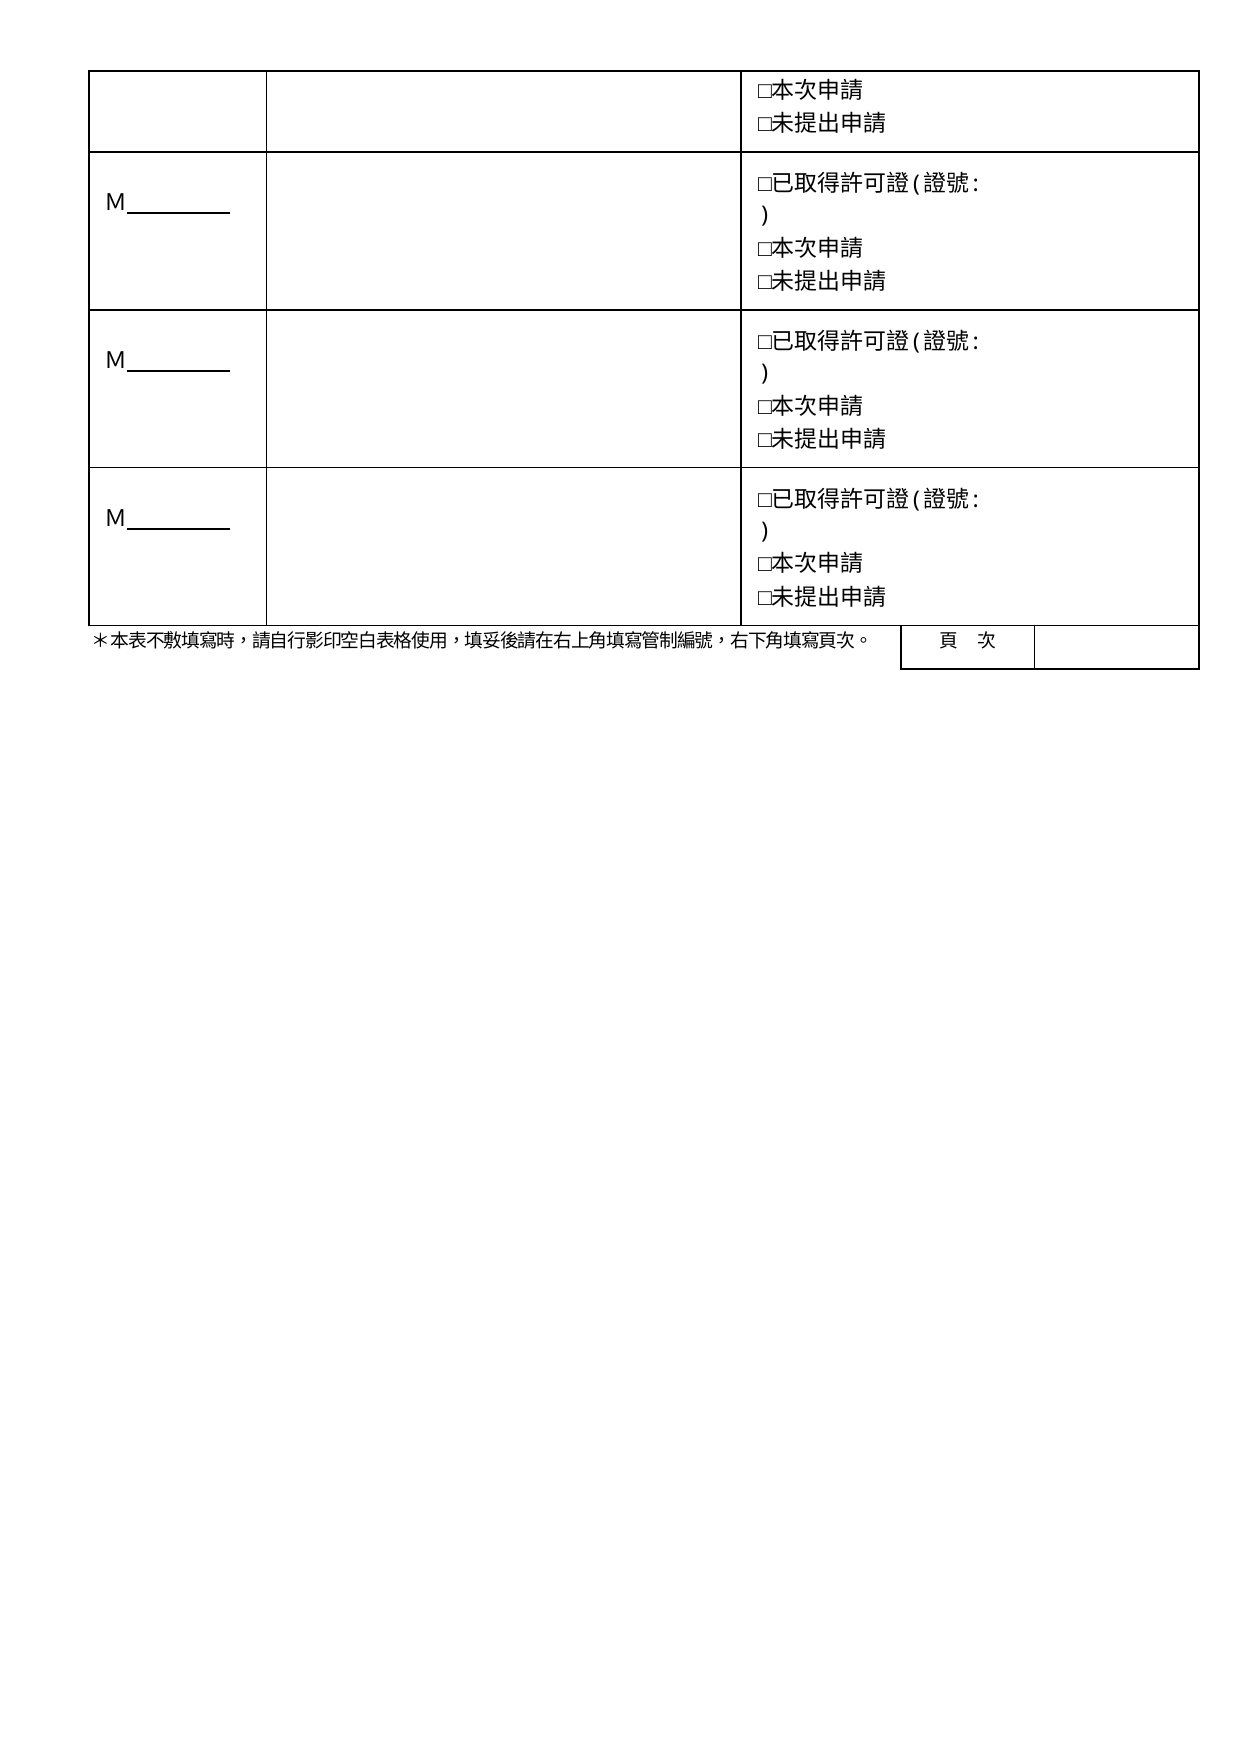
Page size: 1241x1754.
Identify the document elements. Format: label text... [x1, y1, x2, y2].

table_cell [1035, 626, 1198, 668]
table_cell [267, 72, 740, 151]
table_cell Ｍ [90, 153, 266, 309]
table_cell [90, 72, 266, 151]
table_cell Ｍ [90, 311, 266, 467]
table_cell [267, 311, 740, 467]
table_cell □已取得許可證(證號: ) □本次申請 □未提出申請 [742, 468, 1198, 624]
table_cell ＊本表不敷填寫時，請自行影印空白表格使用，填妥後請在右上角填寫管制編號，右下角填寫頁次。 [89, 626, 900, 668]
table_cell □本次申請 □未提出申請 [742, 72, 1198, 151]
table_cell [267, 153, 740, 309]
table_cell 頁 次 [902, 626, 1034, 668]
table_cell □已取得許可證(證號: ) □本次申請 □未提出申請 [742, 153, 1198, 309]
table_cell Ｍ [90, 468, 266, 624]
table_cell [267, 468, 740, 624]
table_cell □已取得許可證(證號: ) □本次申請 □未提出申請 [742, 311, 1198, 467]
